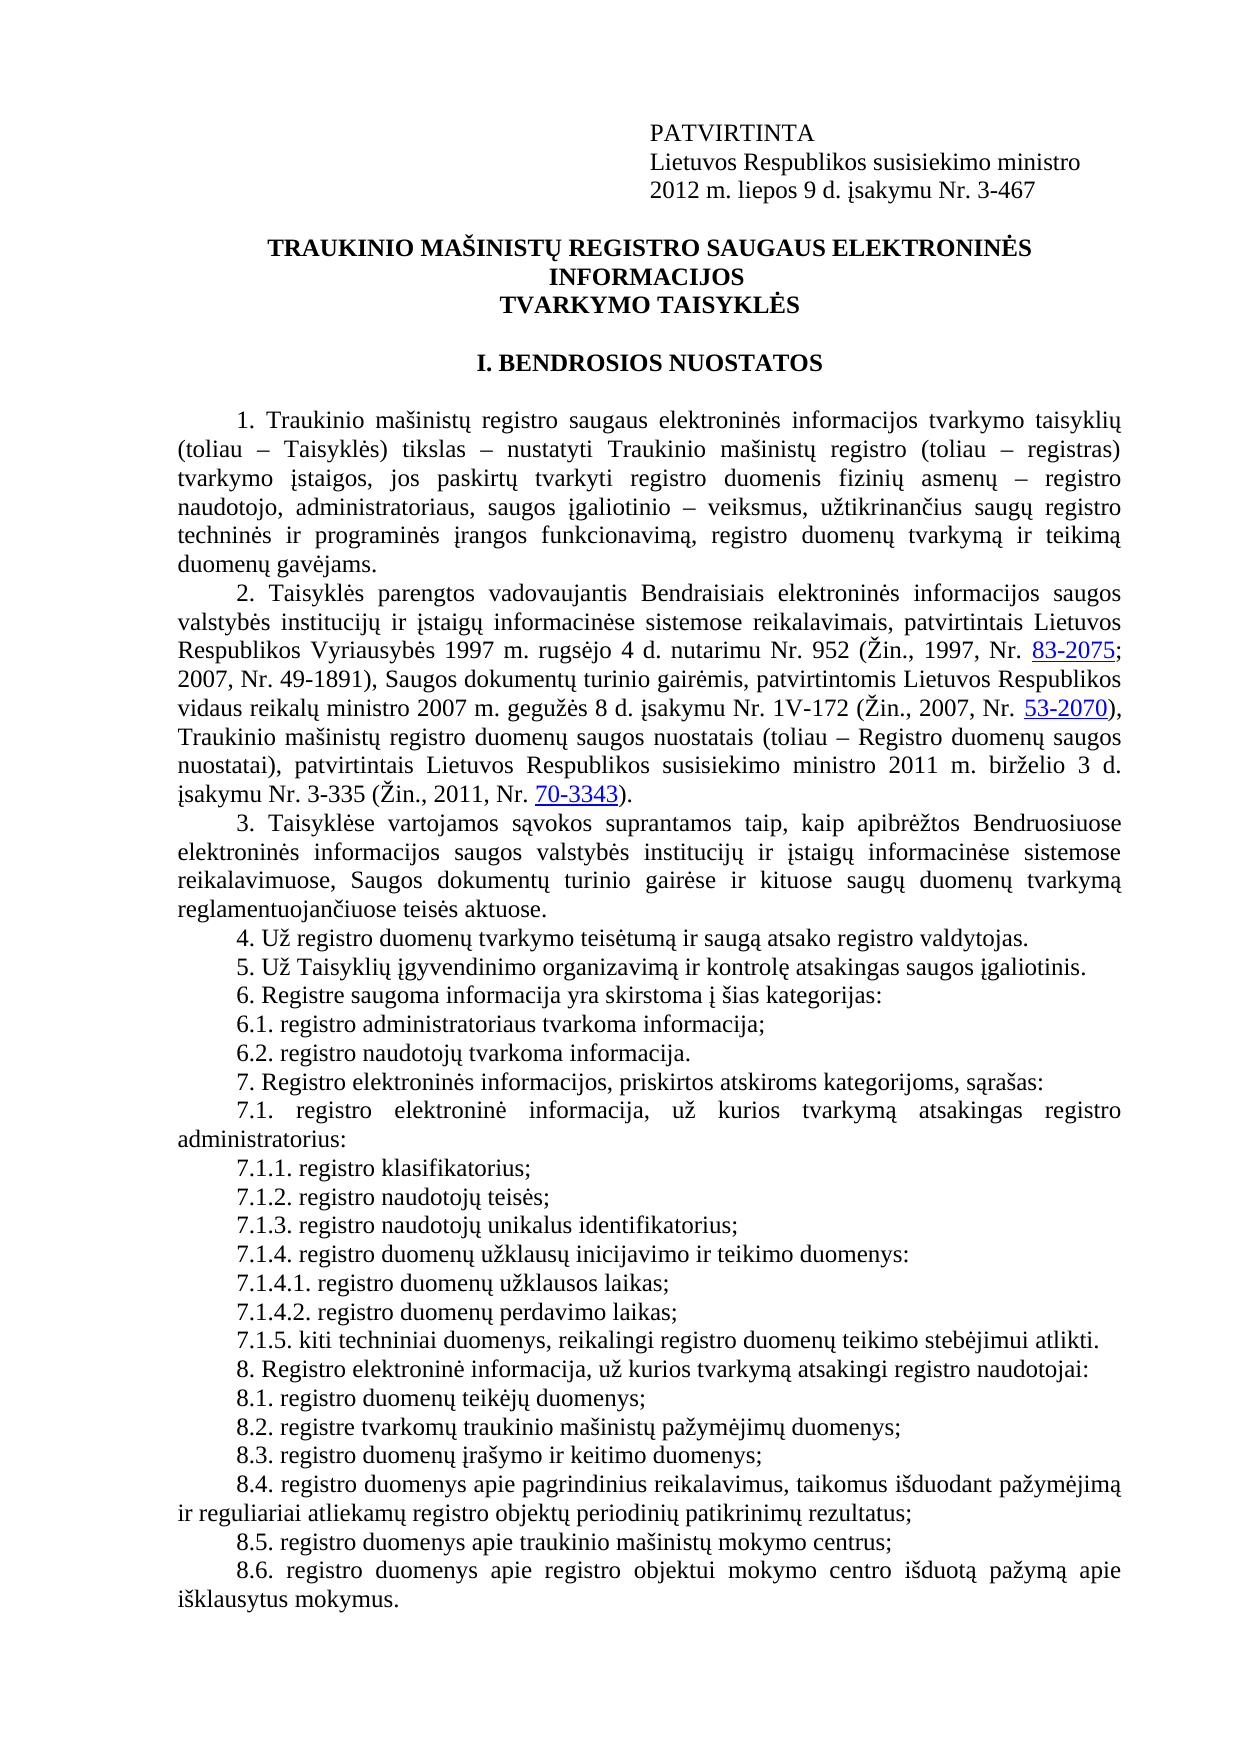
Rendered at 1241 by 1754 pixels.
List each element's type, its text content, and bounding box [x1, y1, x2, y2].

text 8.1. registro duomenų teikėjų duomenys; [177, 1383, 1122, 1412]
text 8.2. registre tvarkomų traukinio mašinistų pažymėjimų duomenys; [177, 1412, 1122, 1441]
text TRAUKINIO MAŠINISTŲ REGISTRO SAUGAUS ELEKTRONINĖS INFORMACIJOS [177, 233, 1122, 291]
text 1. Traukinio mašinistų registro saugaus elektroninės informacijos tvarkymo taisyklių (toliau – Taisyklės) tikslas – nustatyti Traukinio mašinistų registro (toliau – registras) tvarkymo įstaigos, jos paskirtų tvarkyti registro duomenis fizinių asmenų – registro naudotojo, administratoriaus, saugos įgaliotinio – veiksmus, užtikrinančius saugų registro techninės ir programinės įrangos funkcionavimą, registro duomenų tvarkymą ir teikimą duomenų gavėjams. [177, 406, 1122, 578]
text 7.1.4.1. registro duomenų užklausos laikas; [177, 1268, 1122, 1297]
text 8.5. registro duomenys apie traukinio mašinistų mokymo centrus; [177, 1527, 1122, 1556]
text PATVIRTINTA [649, 118, 1122, 147]
text I. BENDROSIOS NUOSTATOS [177, 348, 1122, 377]
text 2. Taisyklės parengtos vadovaujantis Bendraisiais elektroninės informacijos saugos valstybės institucijų ir įstaigų informacinėse sistemose reikalavimais, patvirtintais Lietuvos Respublikos Vyriausybės 1997 m. rugsėjo 4 d. nutarimu Nr. 952 (Žin., 1997, Nr. 83-2075; 2007, Nr. 49-1891), Saugos dokumentų turinio gairėmis, patvirtintomis Lietuvos Respublikos vidaus reikalų ministro 2007 m. gegužės 8 d. įsakymu Nr. 1V-172 (Žin., 2007, Nr. 53-2070), Traukinio mašinistų registro duomenų saugos nuostatais (toliau – Registro duomenų saugos nuostatai), patvirtintais Lietuvos Respublikos susisiekimo ministro 2011 m. birželio 3 d. įsakymu Nr. 3-335 (Žin., 2011, Nr. 70-3343). [177, 578, 1122, 808]
text 6.1. registro administratoriaus tvarkoma informacija; [177, 1009, 1122, 1038]
text TVARKYMO TAISYKLĖS [177, 291, 1122, 319]
text 8.3. registro duomenų įrašymo ir keitimo duomenys; [177, 1441, 1122, 1469]
text 7.1.4. registro duomenų užklausų inicijavimo ir teikimo duomenys: [177, 1239, 1122, 1268]
text 3. Taisyklėse vartojamos sąvokos suprantamos taip, kaip apibrėžtos Bendruosiuose elektroninės informacijos saugos valstybės institucijų ir įstaigų informacinėse sistemose reikalavimuose, Saugos dokumentų turinio gairėse ir kituose saugų duomenų tvarkymą reglamentuojančiuose teisės aktuose. [177, 808, 1122, 923]
text 5. Už Taisyklių įgyvendinimo organizavimą ir kontrolę atsakingas saugos įgaliotinis. [177, 952, 1122, 981]
text 6. Registre saugoma informacija yra skirstoma į šias kategorijas: [177, 981, 1122, 1009]
text 8.4. registro duomenys apie pagrindinius reikalavimus, taikomus išduodant pažymėjimą ir reguliariai atliekamų registro objektų periodinių patikrinimų rezultatus; [177, 1469, 1122, 1527]
text 7.1.5. kiti techniniai duomenys, reikalingi registro duomenų teikimo stebėjimui atlikti. [177, 1326, 1122, 1354]
text 7.1.4.2. registro duomenų perdavimo laikas; [177, 1297, 1122, 1326]
text 2012 m. liepos 9 d. įsakymu Nr. 3-467 [649, 176, 1122, 204]
text 4. Už registro duomenų tvarkymo teisėtumą ir saugą atsako registro valdytojas. [177, 923, 1122, 952]
text 8. Registro elektroninė informacija, už kurios tvarkymą atsakingi registro naudotojai: [177, 1354, 1122, 1383]
text Lietuvos Respublikos susisiekimo ministro [649, 147, 1122, 176]
text 8.6. registro duomenys apie registro objektui mokymo centro išduotą pažymą apie išklausytus mokymus. [177, 1556, 1122, 1613]
text 6.2. registro naudotojų tvarkoma informacija. [177, 1038, 1122, 1067]
text 7.1.3. registro naudotojų unikalus identifikatorius; [177, 1211, 1122, 1239]
text 7. Registro elektroninės informacijos, priskirtos atskiroms kategorijoms, sąrašas: [177, 1067, 1122, 1096]
text 7.1.2. registro naudotojų teisės; [177, 1182, 1122, 1211]
text 7.1.1. registro klasifikatorius; [177, 1153, 1122, 1182]
text 7.1. registro elektroninė informacija, už kurios tvarkymą atsakingas registro administratorius: [177, 1096, 1122, 1153]
